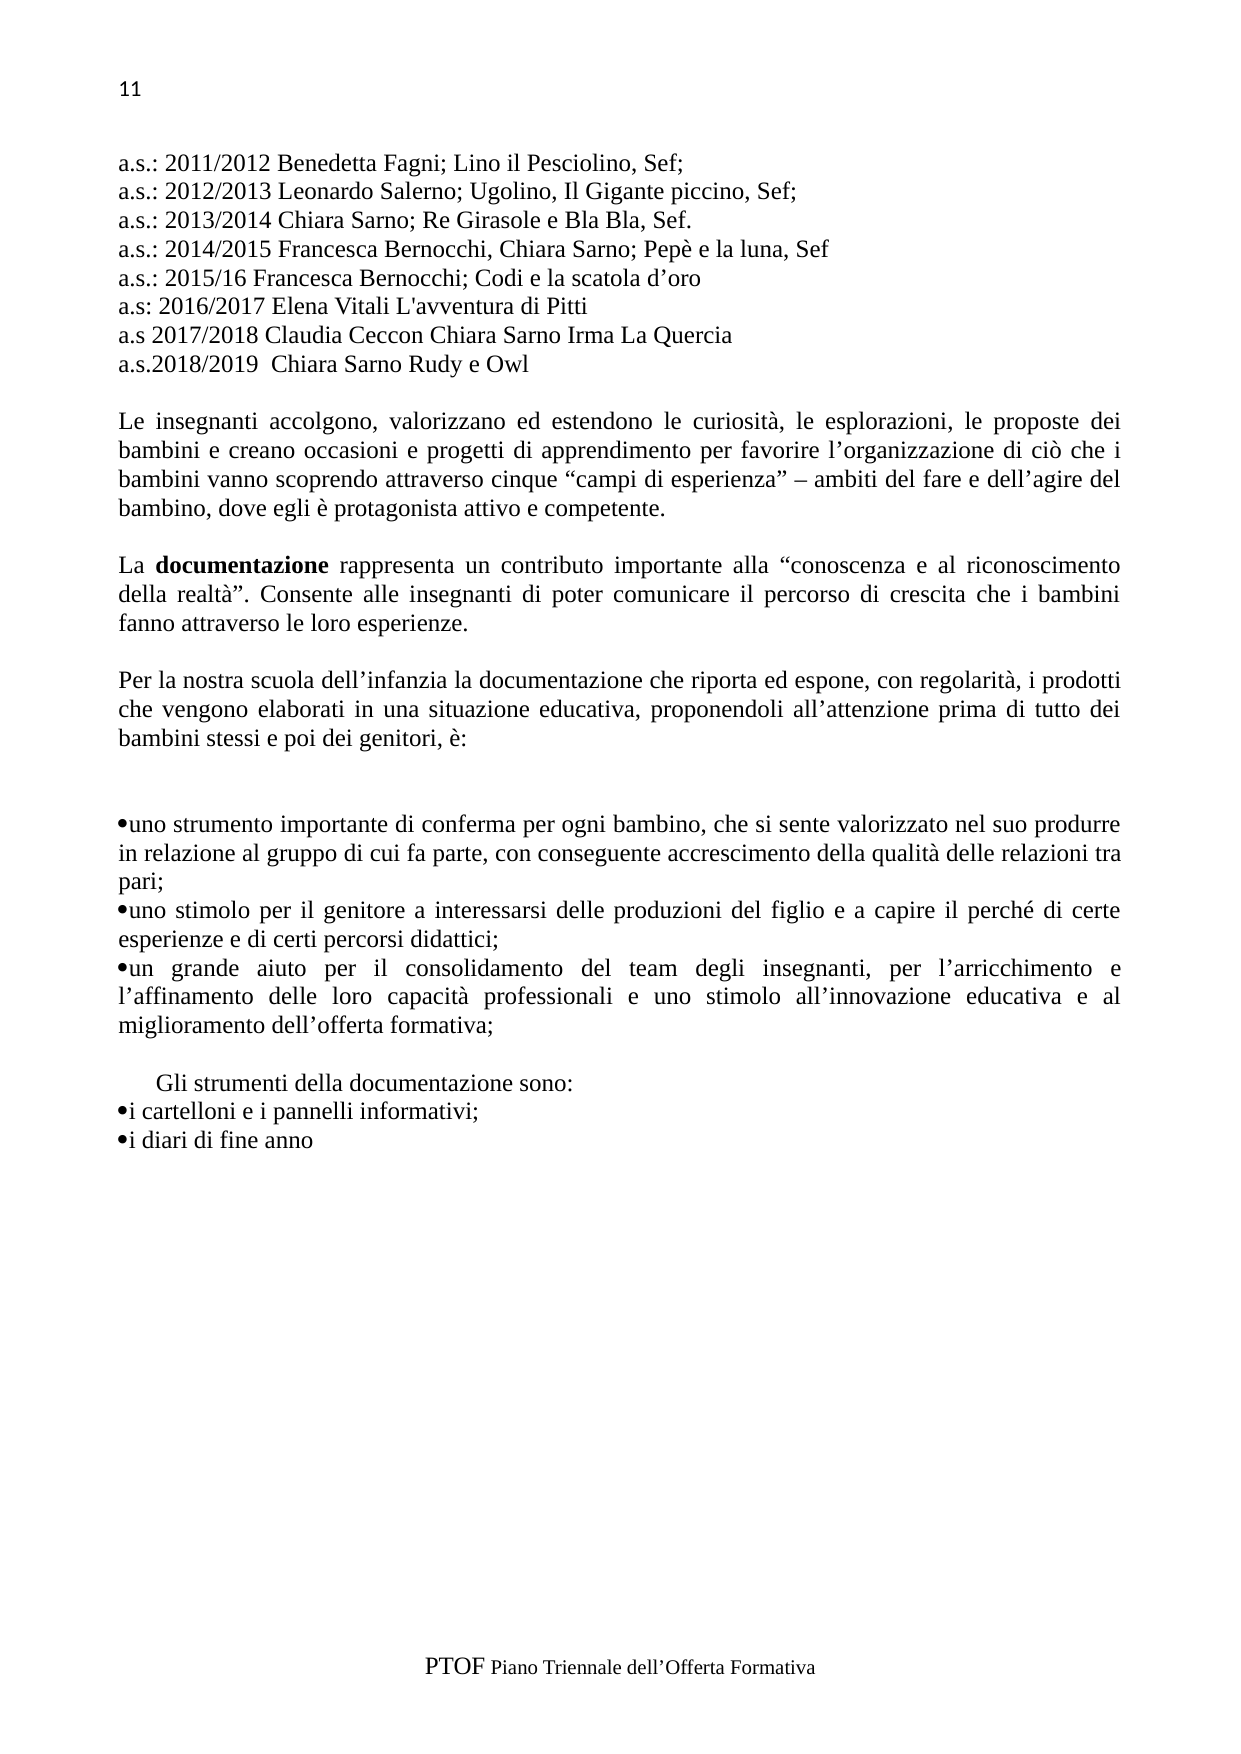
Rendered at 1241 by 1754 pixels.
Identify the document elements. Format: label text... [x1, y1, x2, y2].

text a.s.: 2012/2013 Leonardo Salerno; Ugolino, Il Gigante piccino, Sef; [118, 176, 1122, 205]
text a.s.: 2015/16 Francesca Bernocchi; Codi e la scatola d’oro [118, 263, 1122, 291]
list uno stimolo per il genitore a interessarsi delle produzioni del figlio e a capire il perché di certe esperienze e di certi percorsi didattici; [118, 895, 1122, 953]
text a.s.2018/2019 Chiara Sarno Rudy e Owl [118, 349, 1122, 378]
text Gli strumenti della documentazione sono: [118, 1068, 1122, 1096]
text a.s: 2016/2017 Elena Vitali L'avventura di Pitti [118, 291, 1122, 320]
text a.s.: 2011/2012 Benedetta Fagni; Lino il Pesciolino, Sef; [118, 148, 1122, 176]
list uno strumento importante di conferma per ogni bambino, che si sente valorizzato nel suo produrre in relazione al gruppo di cui fa parte, con conseguente accrescimento della qualità delle relazioni tra pari; [118, 809, 1122, 895]
text a.s.: 2013/2014 Chiara Sarno; Re Girasole e Bla Bla, Sef. [118, 205, 1122, 234]
text Le insegnanti accolgono, valorizzano ed estendono le curiosità, le esplorazioni, le proposte dei bambini e creano occasioni e progetti di apprendimento per favorire l’organizzazione di ciò che i bambini vanno scoprendo attraverso cinque “campi di esperienza” – ambiti del fare e dell’agire del bambino, dove egli è protagonista attivo e competente. [118, 406, 1122, 521]
text a.s 2017/2018 Claudia Ceccon Chiara Sarno Irma La Quercia [118, 320, 1122, 349]
list i cartelloni e i pannelli informativi; [118, 1096, 1122, 1125]
text a.s.: 2014/2015 Francesca Bernocchi, Chiara Sarno; Pepè e la luna, Sef [118, 234, 1122, 263]
list i diari di fine anno [118, 1125, 1122, 1154]
list un grande aiuto per il consolidamento del team degli insegnanti, per l’arricchimento e l’affinamento delle loro capacità professionali e uno stimolo all’innovazione educativa e al miglioramento dell’offerta formativa; [118, 953, 1122, 1039]
text La documentazione rappresenta un contributo importante alla “conoscenza e al riconoscimento della realtà”. Consente alle insegnanti di poter comunicare il percorso di crescita che i bambini fanno attraverso le loro esperienze. [118, 550, 1122, 636]
text Per la nostra scuola dell’infanzia la documentazione che riporta ed espone, con regolarità, i prodotti che vengono elaborati in una situazione educativa, proponendoli all’attenzione prima di tutto dei bambini stessi e poi dei genitori, è: [118, 665, 1122, 751]
